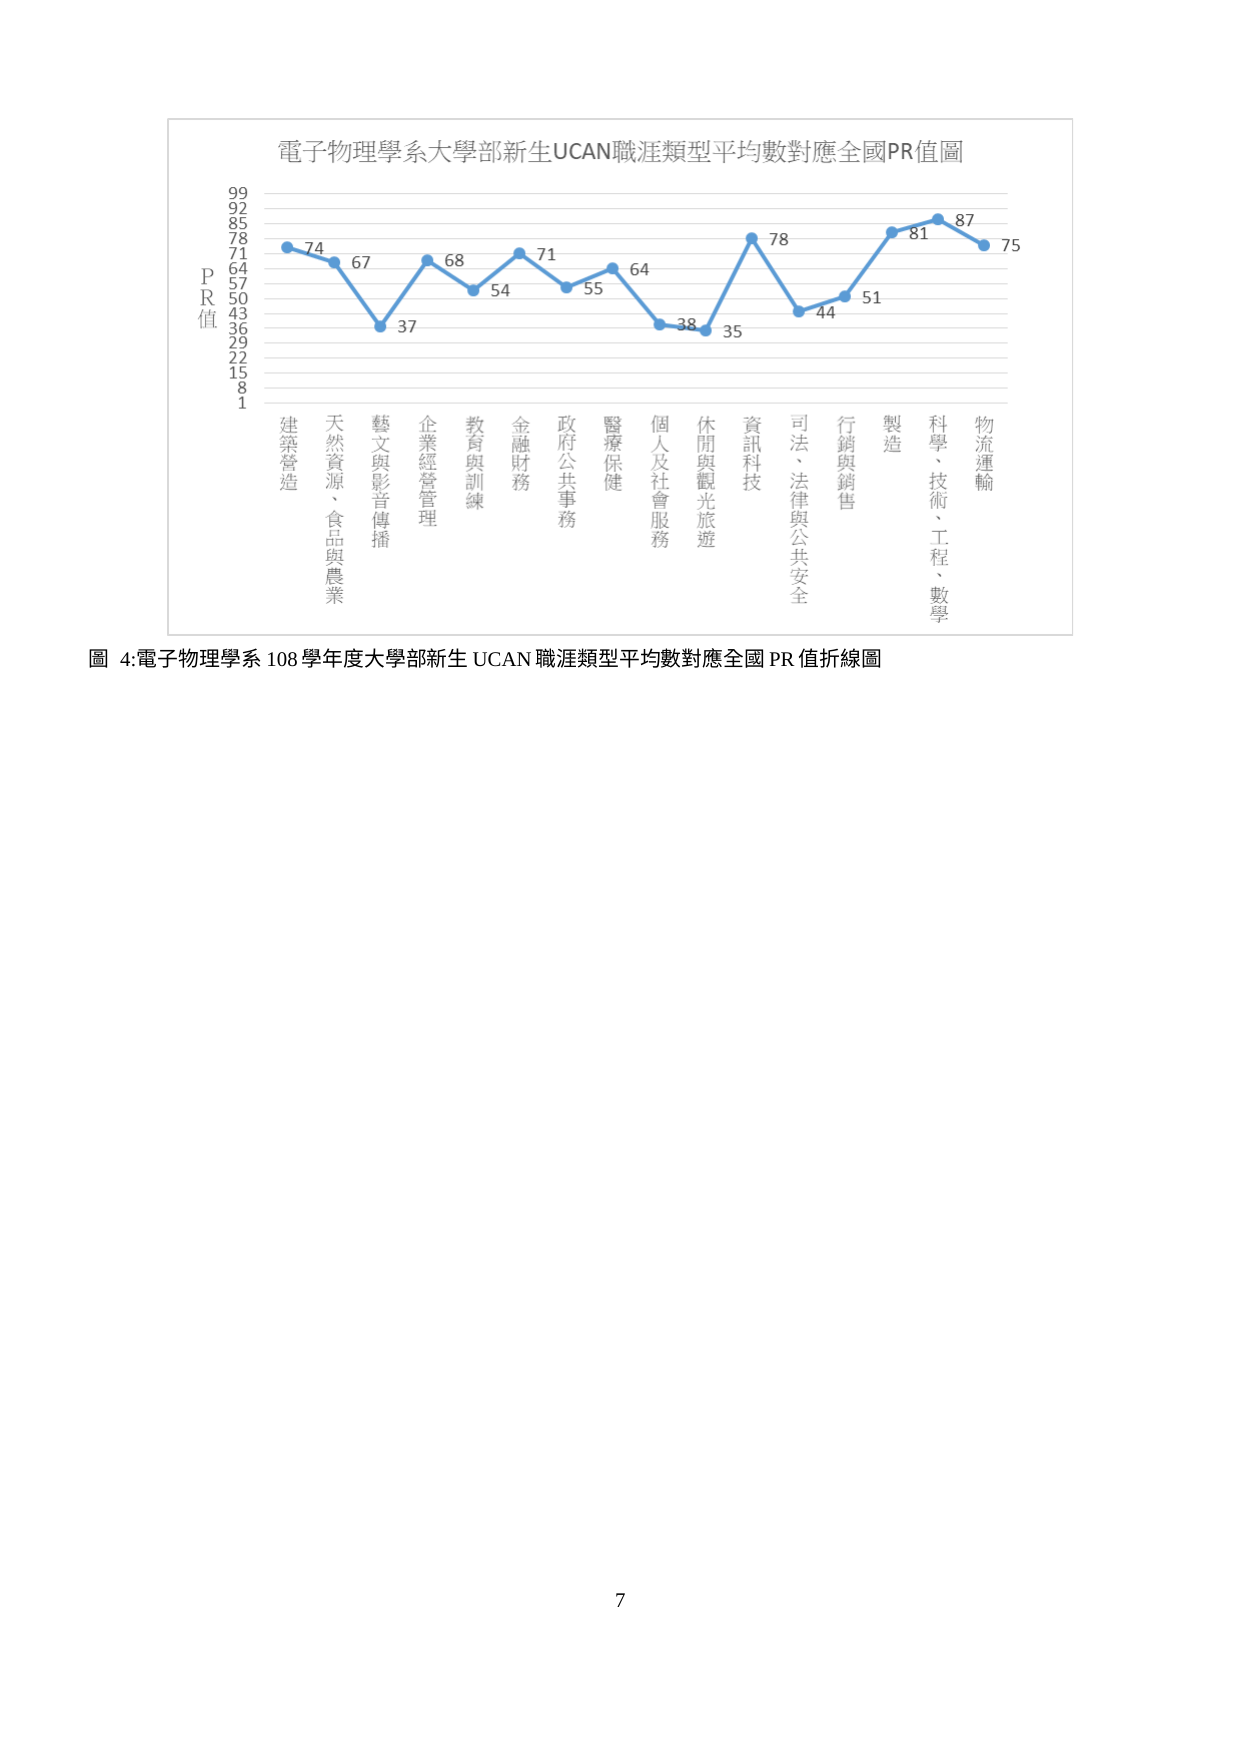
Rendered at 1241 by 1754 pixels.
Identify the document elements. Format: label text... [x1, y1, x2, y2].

text 圖 4:電子物理學系108學年度大學部新生UCAN職涯類型平均數對應全國PR值折線圖 [89, 643, 1152, 673]
